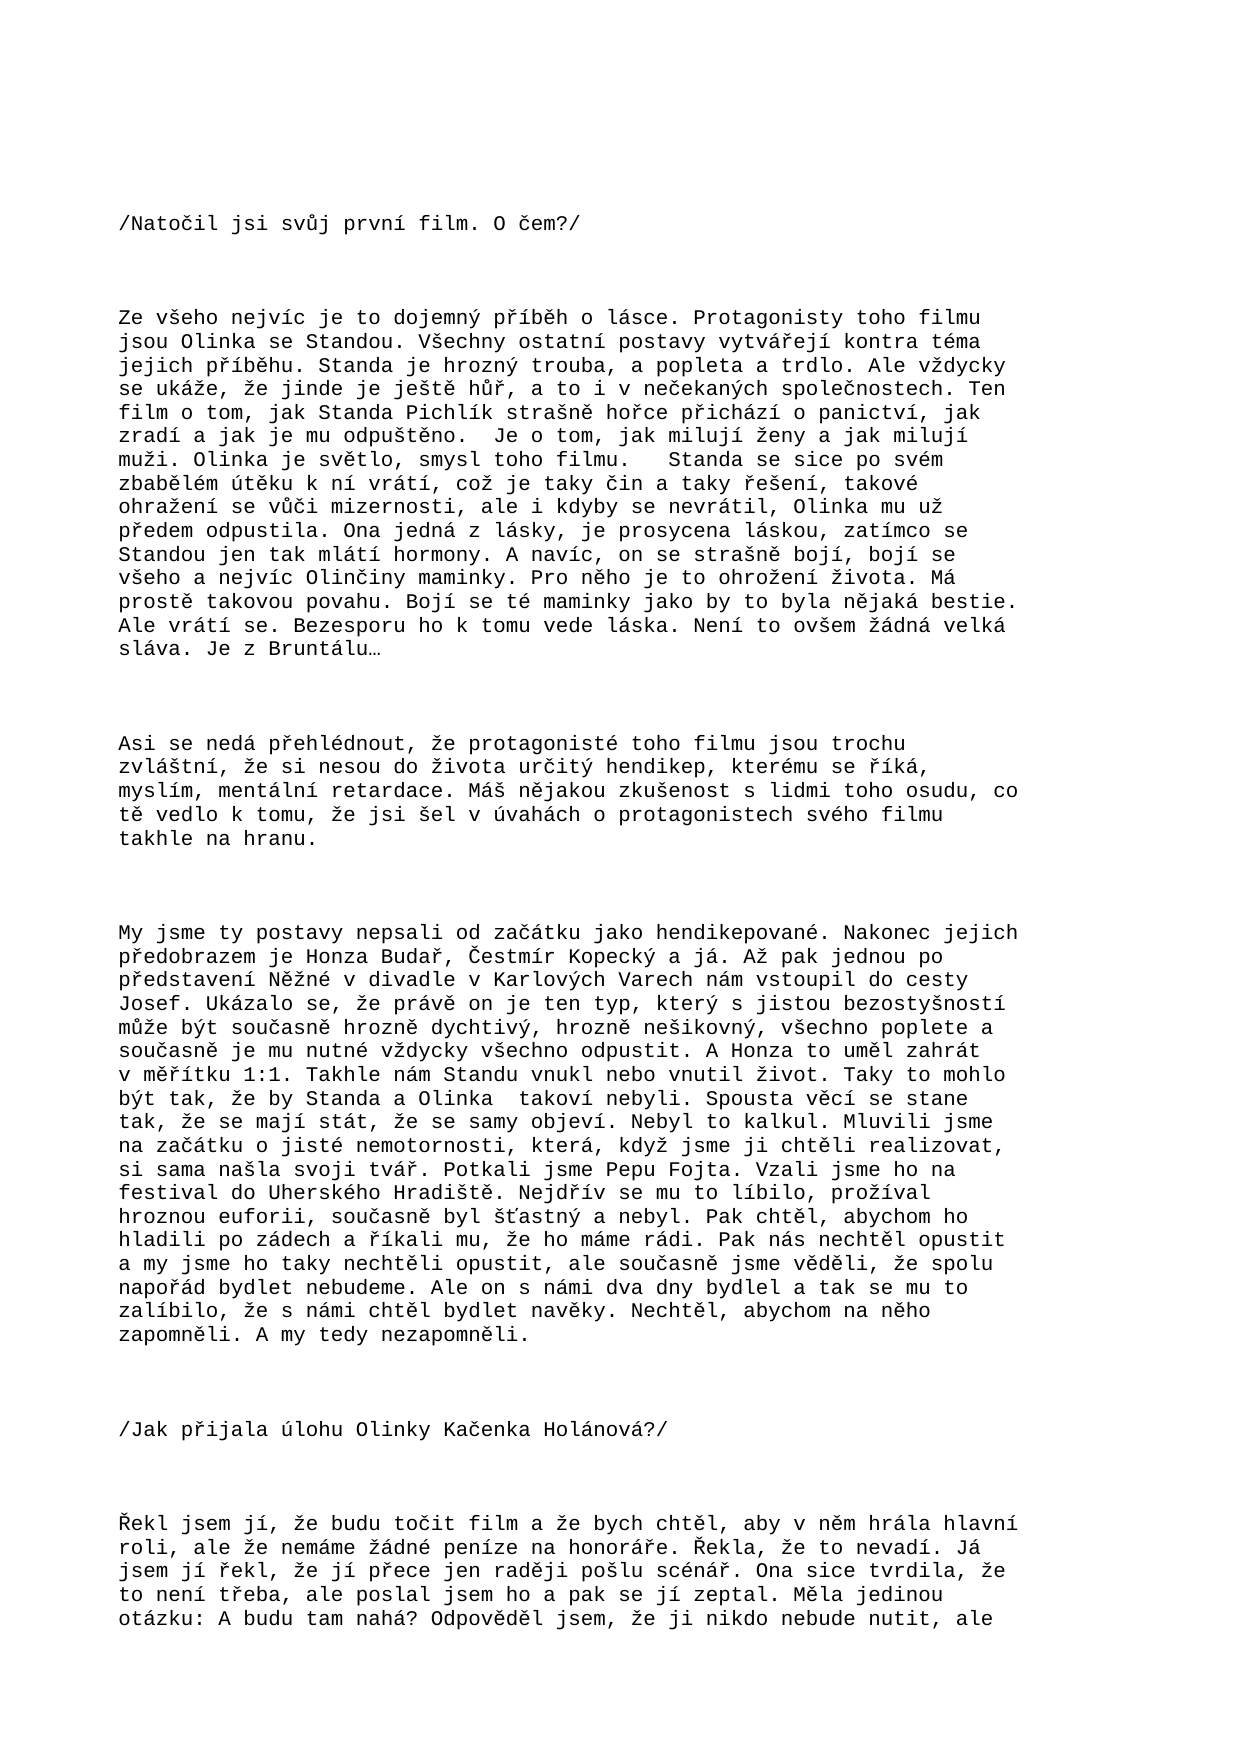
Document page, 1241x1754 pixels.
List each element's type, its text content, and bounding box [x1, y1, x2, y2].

text Ze všeho nejvíc je to dojemný příběh o lásce. Protagonisty toho filmu [118, 307, 1122, 331]
text festival do Uherského Hradiště. Nejdřív se mu to líbilo, prožíval [118, 1182, 1122, 1206]
text tě vedlo k tomu, že jsi šel v úvahách o protagonistech svého filmu [118, 804, 1122, 827]
text se ukáže, že jinde je ještě hůř, a to i v nečekaných společnostech. Ten [118, 378, 1122, 402]
text otázku: A budu tam nahá? Odpověděl jsem, že ji nikdo nebude nutit, ale [118, 1608, 1122, 1631]
text film o tom, jak Standa Pichlík strašně hořce přichází o panictví, jak [118, 402, 1122, 426]
text jsou Olinka se Standou. Všechny ostatní postavy vytvářejí kontra téma [118, 331, 1122, 354]
text ohražení se vůči mizernosti, ale i kdyby se nevrátil, Olinka mu už [118, 496, 1122, 520]
text tak, že se mají stát, že se samy objeví. Nebyl to kalkul. Mluvili jsme [118, 1111, 1122, 1135]
text předobrazem je Honza Budař, Čestmír Kopecký a já. Až pak jednou po [118, 946, 1122, 969]
text muži. Olinka je světlo, smysl toho filmu. Standa se sice po svém [118, 449, 1122, 473]
text jsem jí řekl, že jí přece jen raději pošlu scénář. Ona sice tvrdila, že [118, 1561, 1122, 1584]
text roli, ale že nemáme žádné peníze na honoráře. Řekla, že to nevadí. Já [118, 1537, 1122, 1561]
text jejich příběhu. Standa je hrozný trouba, a popleta a trdlo. Ale vždycky [118, 354, 1122, 378]
text hladili po zádech a říkali mu, že ho máme rádi. Pak nás nechtěl opustit [118, 1229, 1122, 1253]
text takhle na hranu. [118, 827, 1122, 851]
text si sama našla svoji tvář. Potkali jsme Pepu Fojta. Vzali jsme ho na [118, 1158, 1122, 1182]
text to není třeba, ale poslal jsem ho a pak se jí zeptal. Měla jedinou [118, 1584, 1122, 1608]
text představení Něžné v divadle v Karlových Varech nám vstoupil do cesty [118, 969, 1122, 993]
text být tak, že by Standa a Olinka takoví nebyli. Spousta věcí se stane [118, 1088, 1122, 1111]
text sláva. Je z Bruntálu… [118, 638, 1122, 662]
text napořád bydlet nebudeme. Ale on s námi dva dny bydlel a tak se mu to [118, 1277, 1122, 1300]
text Ale vrátí se. Bezesporu ho k tomu vede láska. Není to ovšem žádná velká [118, 615, 1122, 638]
text hroznou euforii, současně byl šťastný a nebyl. Pak chtěl, abychom ho [118, 1206, 1122, 1229]
text v měřítku 1:1. Takhle nám Standu vnukl nebo vnutil život. Taky to mohlo [118, 1064, 1122, 1088]
text Standou jen tak mlátí hormony. A navíc, on se strašně bojí, bojí se [118, 544, 1122, 567]
text /Natočil jsi svůj první film. O čem?/ [118, 213, 1122, 236]
text My jsme ty postavy nepsali od začátku jako hendikepované. Nakonec jejich [118, 922, 1122, 946]
text na začátku o jisté nemotornosti, která, když jsme ji chtěli realizovat, [118, 1135, 1122, 1158]
text Asi se nedá přehlédnout, že protagonisté toho filmu jsou trochu [118, 733, 1122, 757]
text a my jsme ho taky nechtěli opustit, ale současně jsme věděli, že spolu [118, 1253, 1122, 1277]
text zradí a jak je mu odpuštěno. Je o tom, jak milují ženy a jak milují [118, 426, 1122, 449]
text zvláštní, že si nesou do života určitý hendikep, kterému se říká, [118, 757, 1122, 780]
text prostě takovou povahu. Bojí se té maminky jako by to byla nějaká bestie. [118, 591, 1122, 615]
text současně je mu nutné vždycky všechno odpustit. A Honza to uměl zahrát [118, 1040, 1122, 1064]
text zbabělém útěku k ní vrátí, což je taky čin a taky řešení, takové [118, 473, 1122, 496]
text /Jak přijala úlohu Olinky Kačenka Holánová?/ [118, 1419, 1122, 1442]
text může být současně hrozně dychtivý, hrozně nešikovný, všechno poplete a [118, 1017, 1122, 1040]
text Josef. Ukázalo se, že právě on je ten typ, který s jistou bezostyšností [118, 993, 1122, 1017]
text zapomněli. A my tedy nezapomněli. [118, 1324, 1122, 1348]
text zalíbilo, že s námi chtěl bydlet navěky. Nechtěl, abychom na něho [118, 1300, 1122, 1324]
text Řekl jsem jí, že budu točit film a že bych chtěl, aby v něm hrála hlavní [118, 1513, 1122, 1537]
text předem odpustila. Ona jedná z lásky, je prosycena láskou, zatímco se [118, 520, 1122, 544]
text všeho a nejvíc Olinčiny maminky. Pro něho je to ohrožení života. Má [118, 567, 1122, 591]
text myslím, mentální retardace. Máš nějakou zkušenost s lidmi toho osudu, co [118, 780, 1122, 804]
